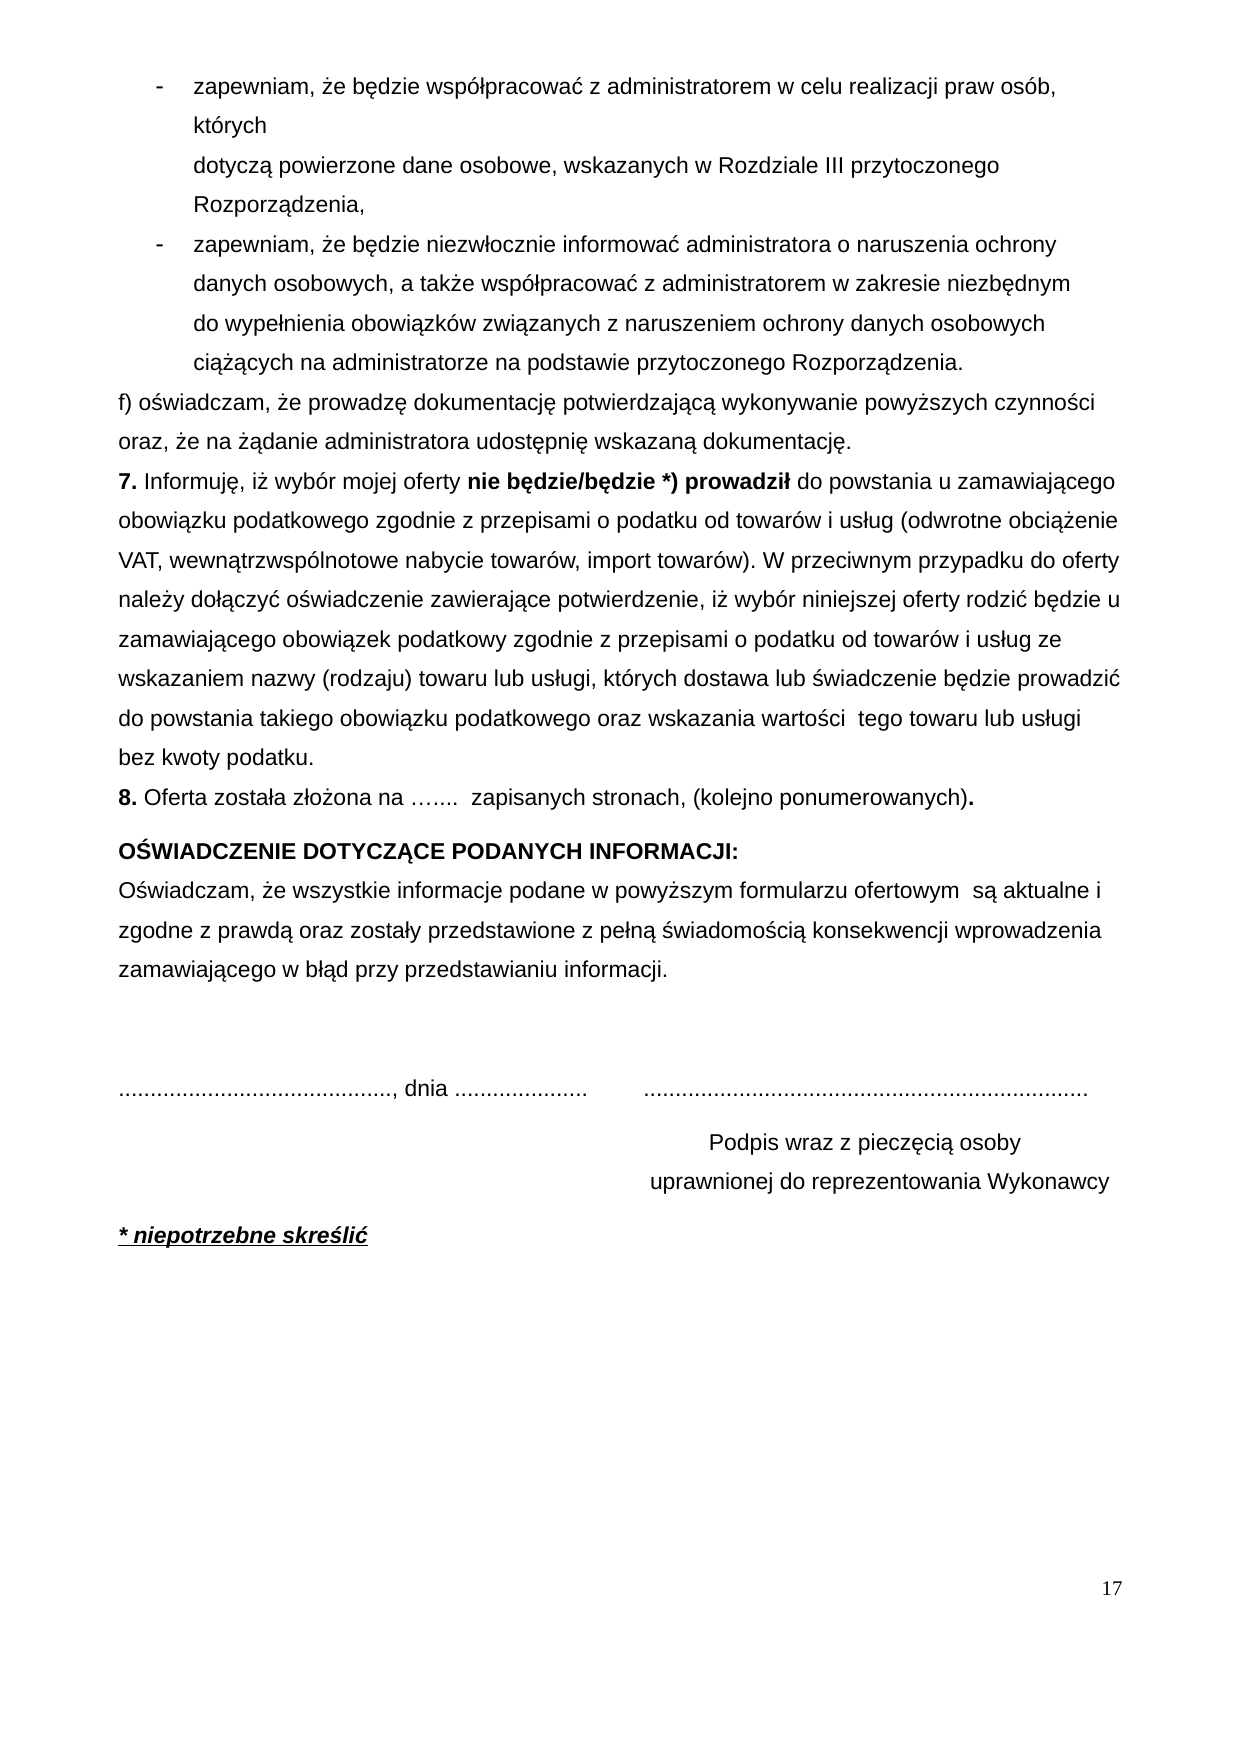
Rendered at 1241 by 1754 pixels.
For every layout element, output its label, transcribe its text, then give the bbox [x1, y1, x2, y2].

text Podpis wraz z pieczęcią osoby uprawnionej do reprezentowania Wykonawcy [650, 1129, 1122, 1194]
text Oświadczam, że wszystkie informacje podane w powyższym formularzu ofertowym są aktualne i zgodne z prawdą oraz zostały przedstawione z pełną świadomością konsekwencji wprowadzenia zamawiającego w błąd przy przedstawianiu informacji. [118, 877, 1122, 982]
list zapewniam, że będzie współpracować z administratorem w celu realizacji praw osób, których dotyczą powierzone dane osobowe, wskazanych w Rozdziale III przytoczonego Rozporządzenia, [156, 73, 1122, 218]
text ..........................................., dnia ..................... ...................................................................... [118, 1074, 1122, 1101]
list zapewniam, że będzie niezwłocznie informować administratora o naruszenia ochrony danych osobowych, a także współpracować z administratorem w zakresie niezbędnym do wypełnienia obowiązków związanych z naruszeniem ochrony danych osobowych ciążących na administratorze na podstawie przytoczonego Rozporządzenia. [156, 231, 1122, 376]
text OŚWIADCZENIE DOTYCZĄCE PODANYCH INFORMACJI: [118, 838, 1122, 864]
text * niepotrzebne skreślić [118, 1222, 1122, 1248]
text f) oświadczam, że prowadzę dokumentację potwierdzającą wykonywanie powyższych czynności oraz, że na żądanie administratora udostępnię wskazaną dokumentację. [118, 389, 1122, 455]
text 8. Oferta została złożona na ….... zapisanych stronach, (kolejno ponumerowanych). [118, 784, 1122, 810]
text 7. Informuję, iż wybór mojej oferty nie będzie/będzie *) prowadził do powstania u zamawiającego obowiązku podatkowego zgodnie z przepisami o podatku od towarów i usług (odwrotne obciążenie VAT, wewnątrzwspólnotowe nabycie towarów, import towarów). W przeciwnym przypadku do oferty należy dołączyć oświadczenie zawierające potwierdzenie, iż wybór niniejszej oferty rodzić będzie u zamawiającego obowiązek podatkowy zgodnie z przepisami o podatku od towarów i usług ze wskazaniem nazwy (rodzaju) towaru lub usługi, których dostawa lub świadczenie będzie prowadzić do powstania takiego obowiązku podatkowego oraz wskazania wartości tego towaru lub usługi bez kwoty podatku. [118, 468, 1122, 771]
